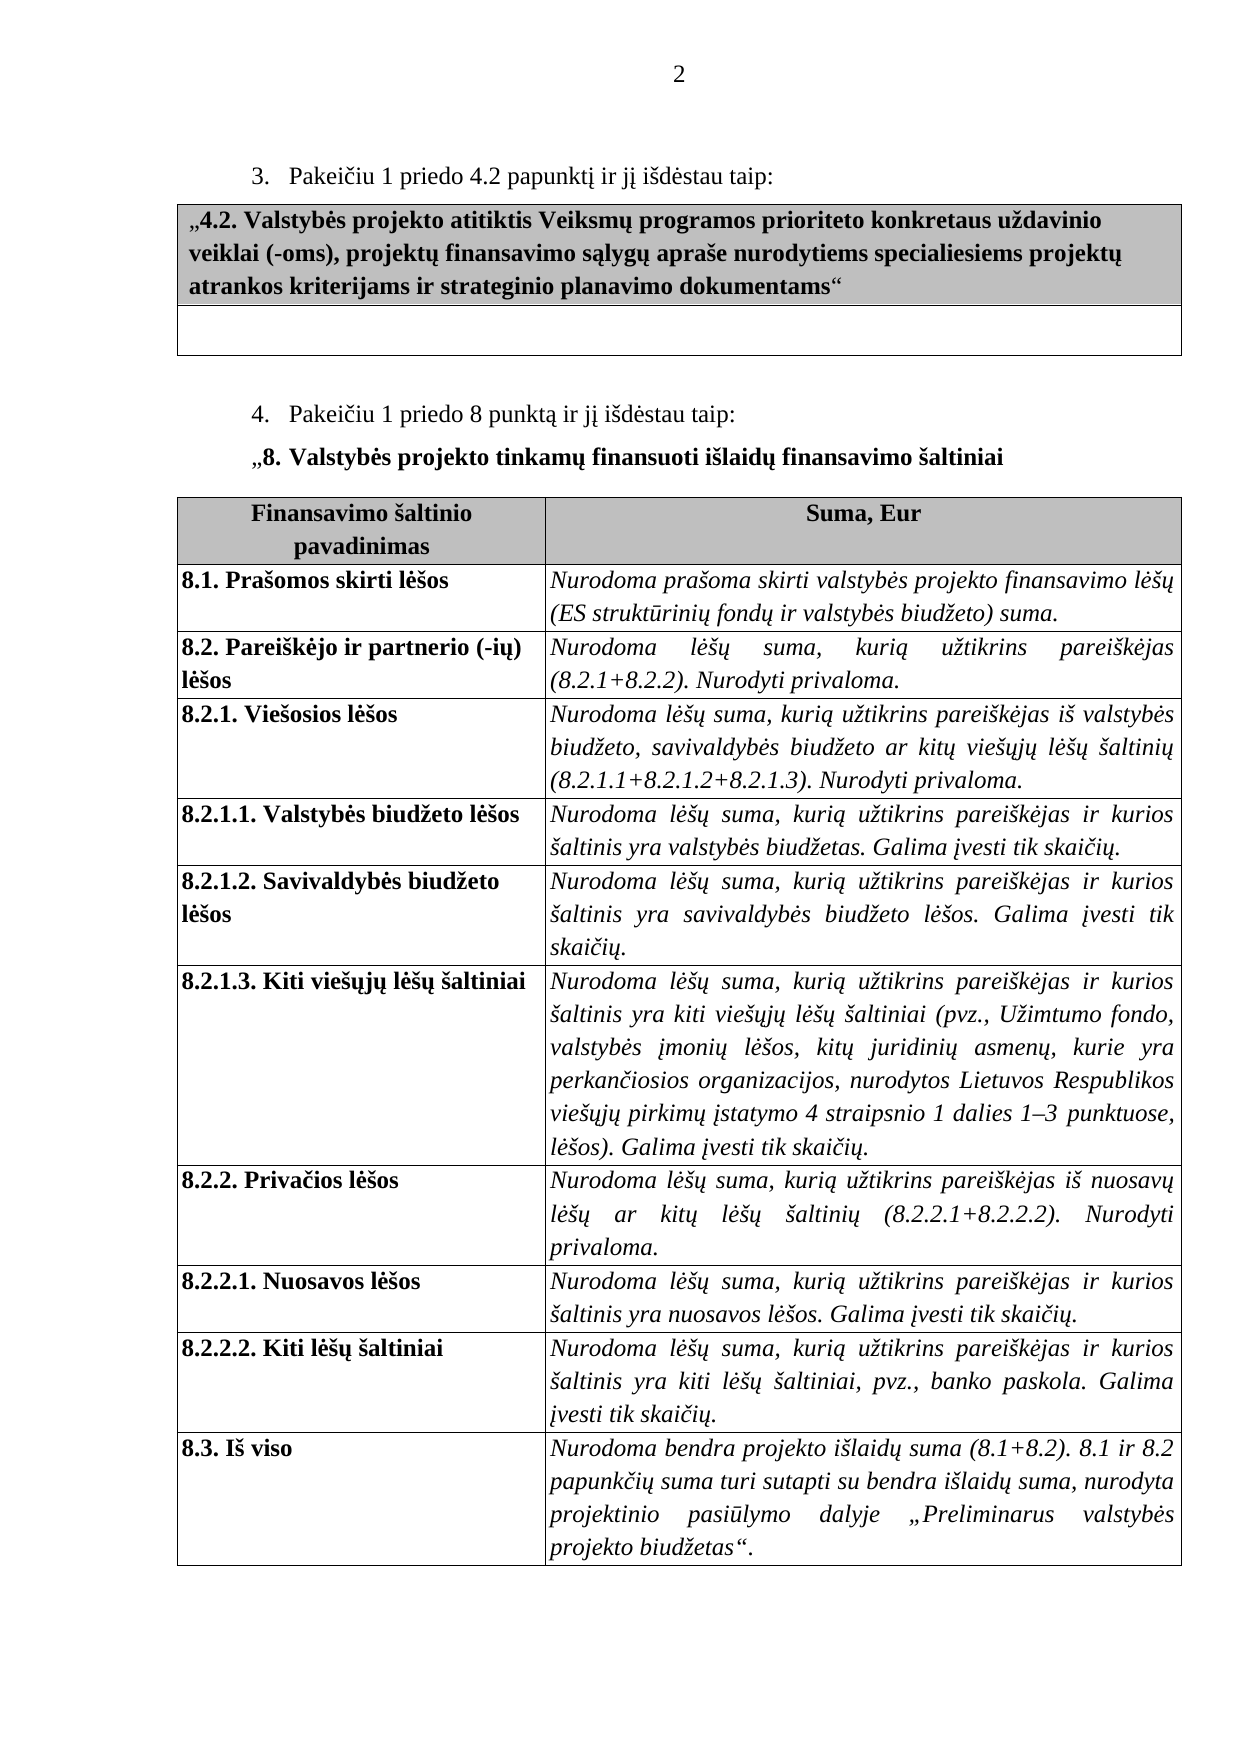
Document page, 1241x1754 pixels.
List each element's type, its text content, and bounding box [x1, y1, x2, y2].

table_cell Nurodoma lėšų suma, kurią užtikrins pareiškėjas iš nuosavų lėšų ar kitų lėšų šaltinių (8.2.2.1+8.2.2.2). Nurodyti privaloma. [546, 1166, 1181, 1265]
table_cell 8.2.1.3. Kiti viešųjų lėšų šaltiniai [178, 966, 545, 1164]
text 3. Pakeičiu 1 priedo 4.2 papunktį ir jį išdėstau taip: [251, 161, 1181, 190]
text „8. Valstybės projekto tinkamų finansuoti išlaidų finansavimo šaltiniai [251, 442, 1181, 471]
table_cell 8.2.2.1. Nuosavos lėšos [178, 1266, 545, 1332]
table_cell 8.3. Iš viso [178, 1433, 545, 1565]
table_cell 8.2.2. Privačios lėšos [178, 1166, 545, 1265]
text 4. Pakeičiu 1 priedo 8 punktą ir jį išdėstau taip: [251, 399, 1181, 428]
table_header „4.2. Valstybės projekto atitiktis Veiksmų programos prioriteto konkretaus uždavinio veiklai (-oms), projektų finansavimo sąlygų apraše nurodytiems specialiesiems projektų atrankos kriterijams ir strateginio planavimo dokumentams“ [178, 205, 1181, 304]
table_cell 8.2.1.1. Valstybės biudžeto lėšos [178, 799, 545, 865]
table_header Finansavimo šaltinio pavadinimas [178, 498, 545, 564]
table_cell 8.2.1. Viešosios lėšos [178, 699, 545, 798]
table_cell 8.2. Pareiškėjo ir partnerio (-ių) lėšos [178, 632, 545, 698]
table_cell Nurodoma lėšų suma, kurią užtikrins pareiškėjas ir kurios šaltinis yra nuosavos lėšos. Galima įvesti tik skaičių. [546, 1266, 1181, 1332]
table_cell Nurodoma prašoma skirti valstybės projekto finansavimo lėšų (ES struktūrinių fondų ir valstybės biudžeto) suma. [546, 565, 1181, 631]
table_cell Nurodoma lėšų suma, kurią užtikrins pareiškėjas ir kurios šaltinis yra valstybės biudžetas. Galima įvesti tik skaičių. [546, 799, 1181, 865]
table_cell Nurodoma bendra projekto išlaidų suma (8.1+8.2). 8.1 ir 8.2 papunkčių suma turi sutapti su bendra išlaidų suma, nurodyta projektinio pasiūlymo dalyje „Preliminarus valstybės projekto biudžetas“. [546, 1433, 1181, 1565]
table_cell [178, 306, 1181, 355]
table_header Suma, Eur [546, 498, 1181, 564]
table_cell 8.2.1.2. Savivaldybės biudžeto lėšos [178, 866, 545, 965]
table_cell Nurodoma lėšų suma, kurią užtikrins pareiškėjas ir kurios šaltinis yra kiti lėšų šaltiniai, pvz., banko paskola. Galima įvesti tik skaičių. [546, 1333, 1181, 1432]
table_cell 8.2.2.2. Kiti lėšų šaltiniai [178, 1333, 545, 1432]
table_cell Nurodoma lėšų suma, kurią užtikrins pareiškėjas ir kurios šaltinis yra kiti viešųjų lėšų šaltiniai (pvz., Užimtumo fondo, valstybės įmonių lėšos, kitų juridinių asmenų, kurie yra perkančiosios organizacijos, nurodytos Lietuvos Respublikos viešųjų pirkimų įstatymo 4 straipsnio 1 dalies 1–3 punktuose, lėšos). Galima įvesti tik skaičių. [546, 966, 1181, 1164]
table_cell Nurodoma lėšų suma, kurią užtikrins pareiškėjas iš valstybės biudžeto, savivaldybės biudžeto ar kitų viešųjų lėšų šaltinių (8.2.1.1+8.2.1.2+8.2.1.3). Nurodyti privaloma. [546, 699, 1181, 798]
table_cell Nurodoma lėšų suma, kurią užtikrins pareiškėjas (8.2.1+8.2.2). Nurodyti privaloma. [546, 632, 1181, 698]
table_cell 8.1. Prašomos skirti lėšos [178, 565, 545, 631]
table_cell Nurodoma lėšų suma, kurią užtikrins pareiškėjas ir kurios šaltinis yra savivaldybės biudžeto lėšos. Galima įvesti tik skaičių. [546, 866, 1181, 965]
